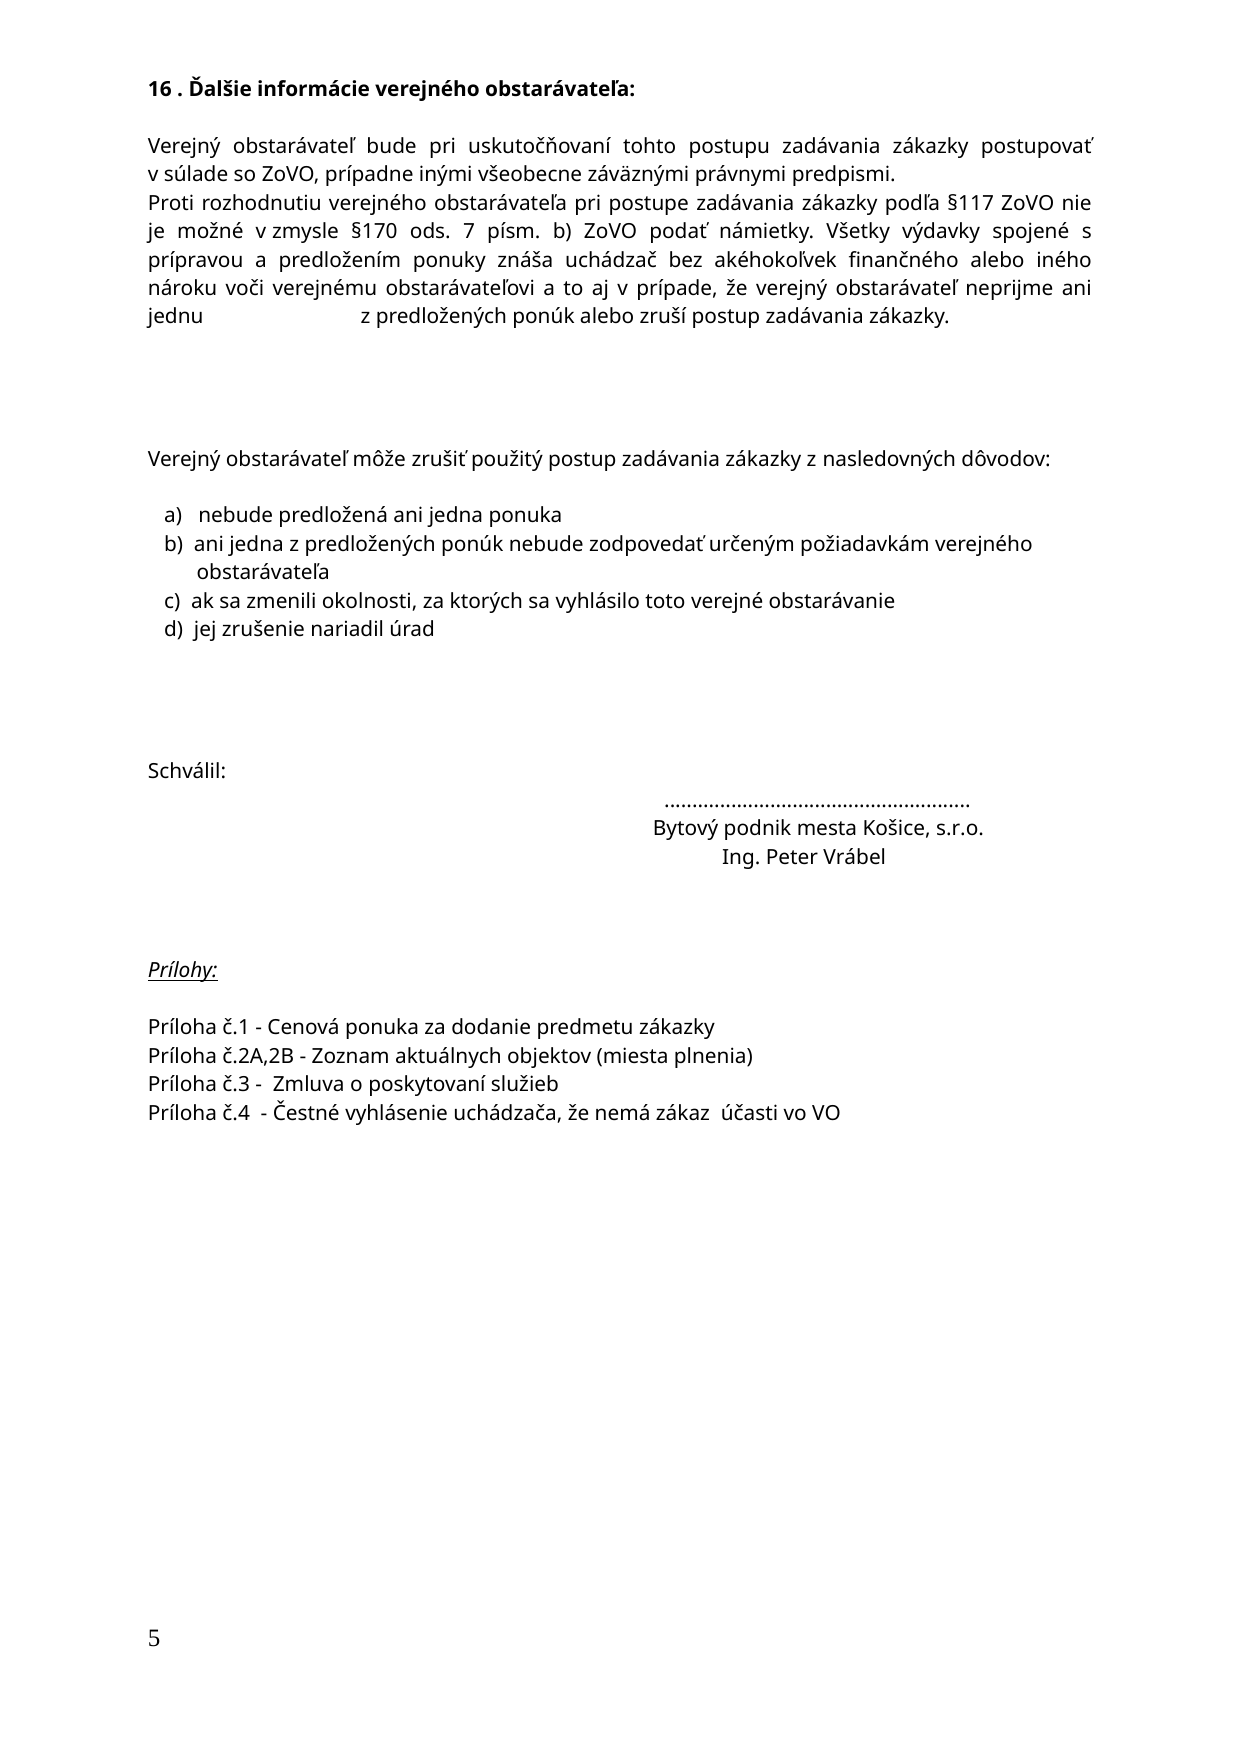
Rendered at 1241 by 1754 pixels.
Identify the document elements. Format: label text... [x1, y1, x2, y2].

text Bytový podnik mesta Košice, s.r.o. [148, 813, 1092, 842]
text b) ani jedna z predložených ponúk nebude zodpovedať určeným požiadavkám verejného [148, 529, 1092, 557]
text Príloha č.3 - Zmluva o poskytovaní služieb [148, 1069, 1092, 1098]
text d) jej zrušenie nariadil úrad [148, 614, 1092, 643]
text obstarávateľa [148, 557, 1092, 586]
text Príloha č.4 - Čestné vyhlásenie uchádzača, že nemá zákaz účasti vo VO [148, 1098, 1092, 1126]
text Príloha č.2A,2B - Zoznam aktuálnych objektov (miesta plnenia) [148, 1041, 1092, 1069]
text c) ak sa zmenili okolnosti, za ktorých sa vyhlásilo toto verejné obstarávanie [148, 586, 1092, 614]
text Schválil: [148, 757, 1092, 785]
text Verejný obstarávateľ bude pri uskutočňovaní tohto postupu zadávania zákazky postupovať v súlade so ZoVO, prípadne inými všeobecne záväznými právnymi predpismi. [148, 131, 1092, 188]
text Verejný obstarávateľ môže zrušiť použitý postup zadávania zákazky z nasledovných dôvodov: [148, 444, 1092, 472]
text ....................................................... [148, 785, 1092, 813]
text 16 . Ďalšie informácie verejného obstarávateľa: [148, 74, 1092, 102]
text Proti rozhodnutiu verejného obstarávateľa pri postupe zadávania zákazky podľa §117 ZoVO nie je možné v zmysle §170 ods. 7 písm. b) ZoVO podať námietky. Všetky výdavky spojené s prípravou a predložením ponuky znáša uchádzač bez akéhokoľvek finančného alebo iného nároku voči verejnému obstarávateľovi a to aj v prípade, že verejný obstarávateľ neprijme ani jednu z predložených ponúk alebo zruší postup zadávania zákazky. [148, 188, 1092, 330]
text a) nebude predložená ani jedna ponuka [148, 501, 1092, 529]
text Príloha č.1 - Cenová ponuka za dodanie predmetu zákazky [148, 1012, 1092, 1041]
text Ing. Peter Vrábel [148, 842, 1092, 870]
text Prílohy: [148, 956, 1092, 984]
